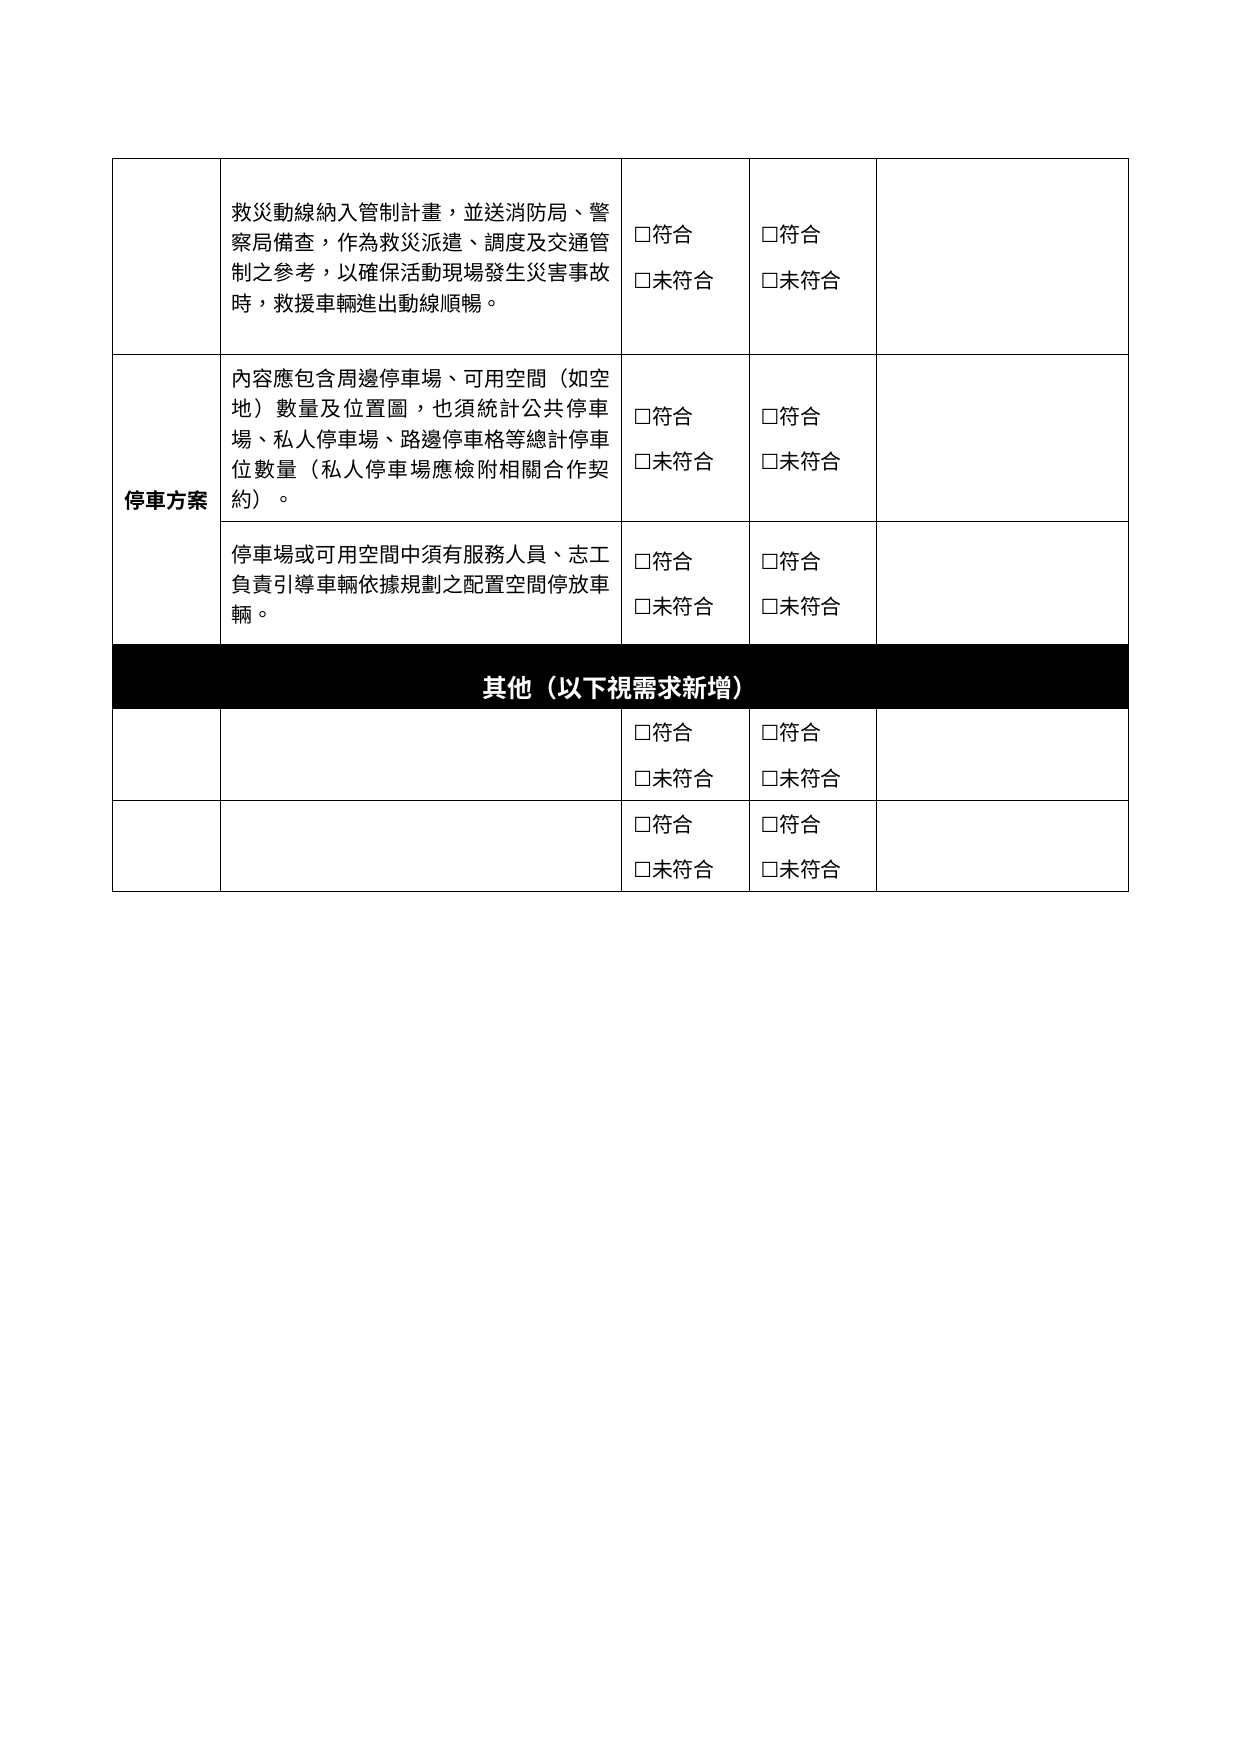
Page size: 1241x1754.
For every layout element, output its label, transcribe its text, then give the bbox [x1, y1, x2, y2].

table_cell [221, 801, 621, 891]
table_cell ☐符合 ☐未符合 [622, 801, 749, 891]
table_cell [877, 159, 1128, 354]
table_cell ☐符合 ☐未符合 [750, 709, 876, 799]
table_cell 內容應包含周邊停車場、可用空間（如空地）數量及位置圖，也須統計公共停車場、私人停車場、路邊停車格等總計停車位數量（私人停車場應檢附相關合作契約）。 [221, 355, 621, 521]
table_cell [113, 801, 220, 891]
table_cell [877, 522, 1128, 644]
table_cell ☐符合 ☐未符合 [750, 801, 876, 891]
table_cell ☐符合 ☐未符合 [622, 355, 749, 521]
table_cell 救災動線納入管制計畫，並送消防局、警察局備查，作為救災派遣、調度及交通管制之參考，以確保活動現場發生災害事故時，救援車輛進出動線順暢。 [221, 159, 621, 354]
table_cell 停車場或可用空間中須有服務人員、志工負責引導車輛依據規劃之配置空間停放車輛。 [221, 522, 621, 644]
table_cell [221, 709, 621, 799]
table_cell ☐符合 ☐未符合 [622, 709, 749, 799]
table_cell ☐符合 ☐未符合 [750, 159, 876, 354]
table_cell [113, 159, 220, 354]
table_cell ☐符合 ☐未符合 [750, 522, 876, 644]
table_cell ☐符合 ☐未符合 [622, 522, 749, 644]
table_cell [877, 801, 1128, 891]
table_cell [877, 709, 1128, 799]
table_cell 停車方案 [113, 355, 220, 644]
table_cell [877, 355, 1128, 521]
table_cell ☐符合 ☐未符合 [750, 355, 876, 521]
table_cell [113, 709, 220, 799]
table_cell 其他（以下視需求新增） [113, 645, 1128, 708]
table_cell ☐符合 ☐未符合 [622, 159, 749, 354]
